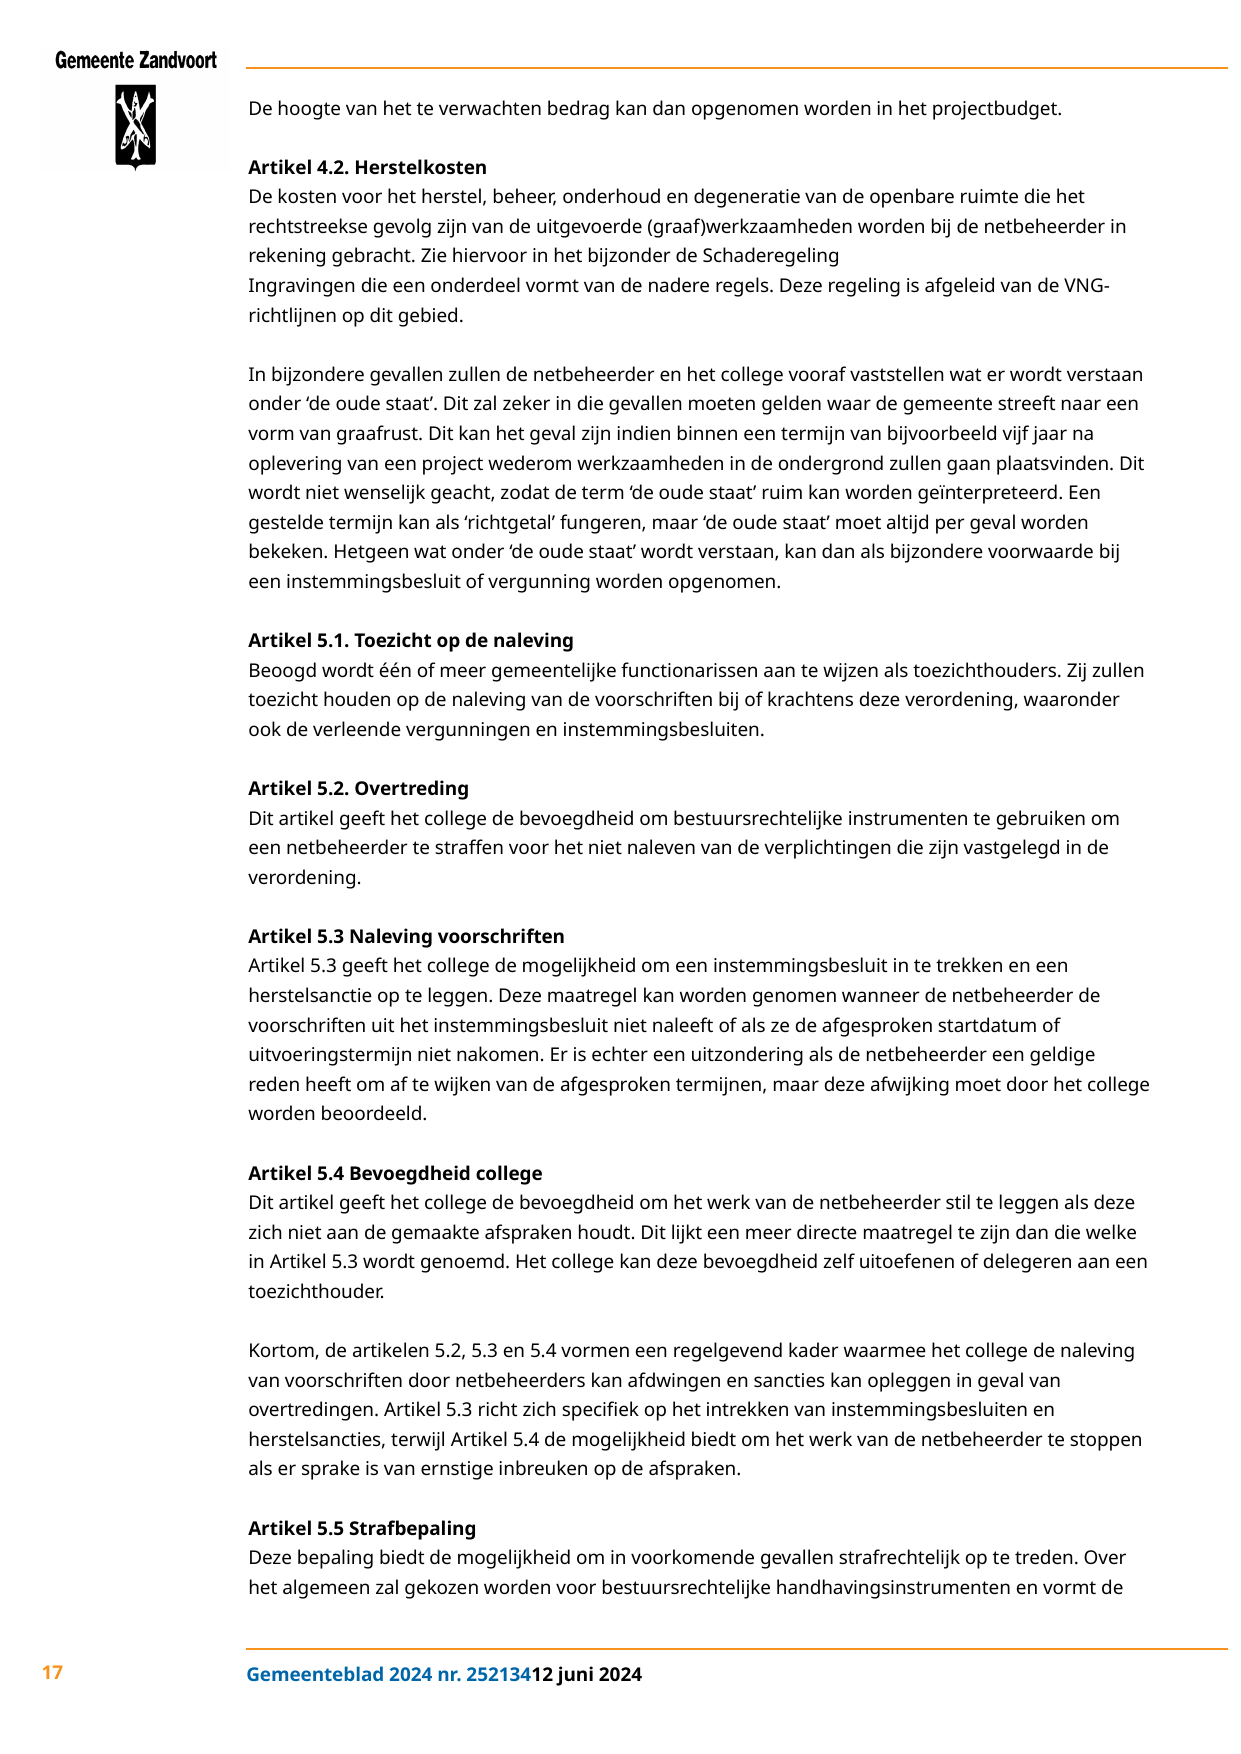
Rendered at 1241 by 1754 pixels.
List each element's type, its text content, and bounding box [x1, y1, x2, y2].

text Beoogd wordt één of meer gemeentelijke functionarissen aan te wijzen als toezichthouders. Zij zullen toezicht houden op de naleving van de voorschriften bij of krachtens deze verordening, waaronder ook de verleende vergunningen en instemmingsbesluiten. [248, 657, 1152, 742]
text Artikel 5.3 Naleving voorschriften [248, 923, 1152, 949]
text Dit artikel geeft het college de bevoegdheid om bestuursrechtelijke instrumenten te gebruiken om een netbeheerder te straffen voor het niet naleven van de verplichtingen die zijn vastgelegd in de verordening. [248, 805, 1152, 890]
text Artikel 5.4 Bevoegdheid college [248, 1160, 1152, 1186]
text Ingravingen die een onderdeel vormt van de nadere regels. Deze regeling is afgeleid van de VNG-richtlijnen op dit gebied. [248, 272, 1152, 328]
text De kosten voor het herstel, beheer, onderhoud en degeneratie van de openbare ruimte die het rechtstreekse gevolg zijn van de uitgevoerde (graaf)werkzaamheden worden bij de netbeheerder in rekening gebracht. Zie hiervoor in het bijzonder de Schaderegeling [248, 183, 1152, 268]
text Kortom, de artikelen 5.2, 5.3 en 5.4 vormen een regelgevend kader waarmee het college de naleving van voorschriften door netbeheerders kan afdwingen en sancties kan opleggen in geval van overtredingen. Artikel 5.3 richt zich specifiek op het intrekken van instemmingsbesluiten en herstelsancties, terwijl Artikel 5.4 de mogelijkheid biedt om het werk van de netbeheerder te stoppen als er sprake is van ernstige inbreuken op de afspraken. [248, 1337, 1152, 1481]
text Artikel 5.3 geeft het college de mogelijkheid om een instemmingsbesluit in te trekken en een herstelsanctie op te leggen. Deze maatregel kan worden genomen wanneer de netbeheerder de voorschriften uit het instemmingsbesluit niet naleeft of als ze de afgesproken startdatum of uitvoeringstermijn niet nakomen. Er is echter een uitzondering als de netbeheerder een geldige reden heeft om af te wijken van de afgesproken termijnen, maar deze afwijking moet door het college worden beoordeeld. [248, 953, 1152, 1126]
text Artikel 5.5 Strafbepaling [248, 1515, 1152, 1541]
text Artikel 5.1. Toezicht op de naleving [248, 627, 1152, 653]
picture [41, 47, 231, 172]
text Artikel 4.2. Herstelkosten [248, 154, 1152, 180]
text Deze bepaling biedt de mogelijkheid om in voorkomende gevallen strafrechtelijk op te treden. Over het algemeen zal gekozen worden voor bestuursrechtelijke handhavingsinstrumenten en vormt de [248, 1544, 1152, 1600]
text Artikel 5.2. Overtreding [248, 775, 1152, 801]
text In bijzondere gevallen zullen de netbeheerder en het college vooraf vaststellen wat er wordt verstaan onder ‘de oude staat’. Dit zal zeker in die gevallen moeten gelden waar de gemeente streeft naar een vorm van graafrust. Dit kan het geval zijn indien binnen een termijn van bijvoorbeeld vijf jaar na oplevering van een project wederom werkzaamheden in de ondergrond zullen gaan plaatsvinden. Dit wordt niet wenselijk geacht, zodat de term ‘de oude staat’ ruim kan worden geïnterpreteerd. Een gestelde termijn kan als ‘richtgetal’ fungeren, maar ‘de oude staat’ moet altijd per geval worden bekeken. Hetgeen wat onder ‘de oude staat’ wordt verstaan, kan dan als bijzondere voorwaarde bij een instemmingsbesluit of vergunning worden opgenomen. [248, 361, 1152, 594]
text Dit artikel geeft het college de bevoegdheid om het werk van de netbeheerder stil te leggen als deze zich niet aan de gemaakte afspraken houdt. Dit lijkt een meer directe maatregel te zijn dan die welke in Artikel 5.3 wordt genoemd. Het college kan deze bevoegdheid zelf uitoefenen of delegeren aan een toezichthouder. [248, 1189, 1152, 1304]
text De hoogte van het te verwachten bedrag kan dan opgenomen worden in het projectbudget. [248, 95, 1152, 121]
